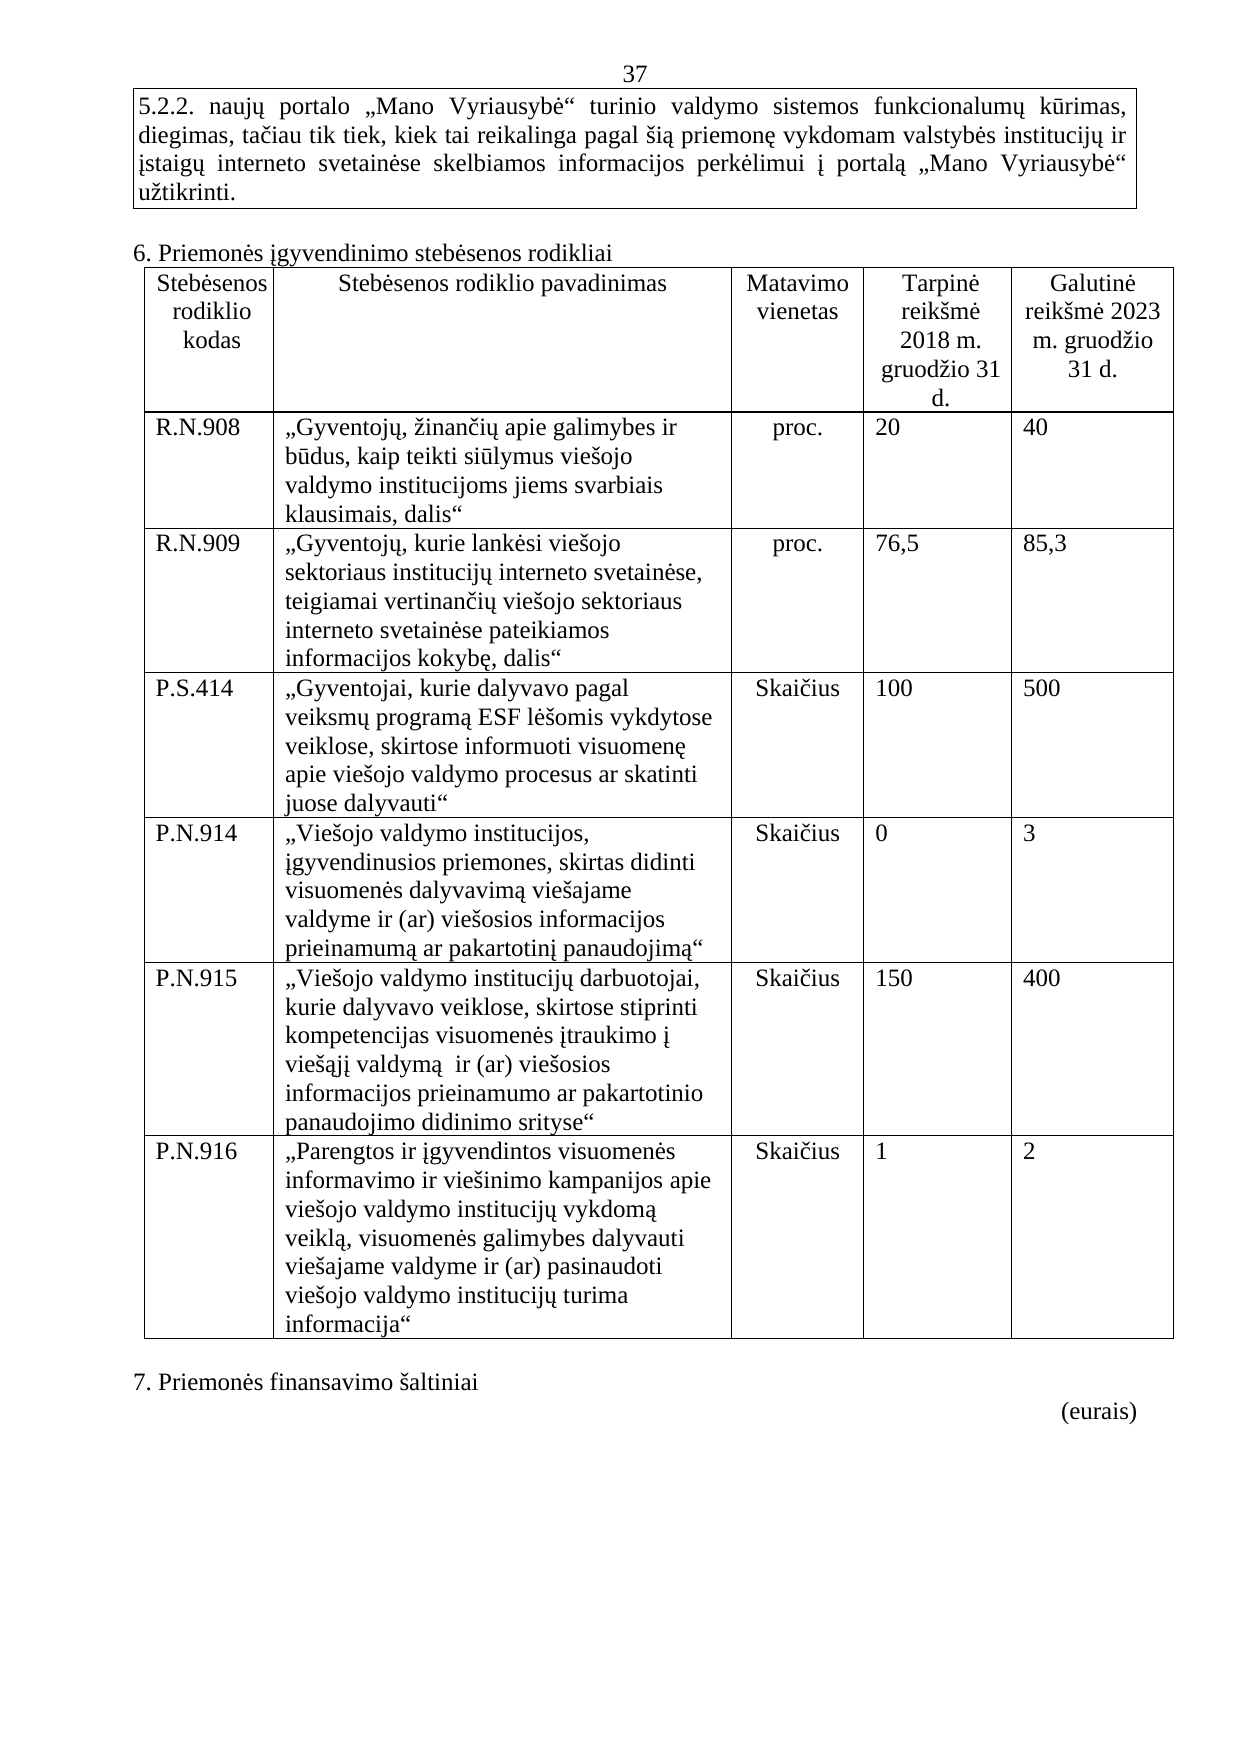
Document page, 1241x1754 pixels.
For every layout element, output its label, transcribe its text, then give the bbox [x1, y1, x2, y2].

table_cell Skaičius [732, 963, 863, 1135]
table_cell 1 [864, 1136, 1011, 1338]
table_header Stebėsenos rodiklio kodas [145, 268, 273, 411]
table_cell P.S.414 [145, 673, 273, 817]
table_cell 100 [864, 673, 1011, 817]
table_cell Skaičius [732, 673, 863, 817]
table_cell 40 [1012, 413, 1173, 527]
table_cell P.N.916 [145, 1136, 273, 1338]
table_cell 150 [864, 963, 1011, 1135]
table_header Stebėsenos rodiklio pavadinimas [274, 268, 731, 411]
table_cell „Viešojo valdymo institucijos, įgyvendinusios priemones, skirtas didinti visuomenės dalyvavimą viešajame valdyme ir (ar) viešosios informacijos prieinamumą ar pakartotinį panaudojimą“ [274, 818, 731, 962]
table_cell Skaičius [732, 1136, 863, 1338]
table_cell Skaičius [732, 818, 863, 962]
table_cell „Gyventojų, kurie lankėsi viešojo sektoriaus institucijų interneto svetainėse, teigiamai vertinančių viešojo sektoriaus interneto svetainėse pateikiamos informacijos kokybę, dalis“ [274, 529, 731, 672]
table_cell proc. [732, 529, 863, 672]
table_header Matavimo vienetas [732, 268, 863, 411]
text (eurais) [133, 1396, 1137, 1425]
table_cell „Gyventojų, žinančių apie galimybes ir būdus, kaip teikti siūlymus viešojo valdymo institucijoms jiems svarbiais klausimais, dalis“ [274, 413, 731, 527]
table_cell R.N.908 [145, 413, 273, 527]
table_cell proc. [732, 413, 863, 527]
table_cell P.N.914 [145, 818, 273, 962]
table_cell 0 [864, 818, 1011, 962]
table_cell 20 [864, 413, 1011, 527]
table_header Tarpinė reikšmė 2018 m. gruodžio 31 d. [864, 268, 1011, 411]
table_cell 400 [1012, 963, 1173, 1135]
table_header Galutinė reikšmė 2023 m. gruodžio 31 d. [1012, 268, 1173, 411]
table_cell P.N.915 [145, 963, 273, 1135]
text 5.2.2. naujų portalo „Mano Vyriausybė“ turinio valdymo sistemos funkcionalumų kūrimas, diegimas, tačiau tik tiek, kiek tai reikalinga pagal šią priemonę vykdomam valstybės institucijų ir įstaigų interneto svetainėse skelbiamos informacijos perkėlimui į portalą „Mano Vyriausybė“ užtikrinti. [134, 89, 1136, 208]
table_cell 3 [1012, 818, 1173, 962]
table_cell 2 [1012, 1136, 1173, 1338]
text 6. Priemonės įgyvendinimo stebėsenos rodikliai [133, 238, 1137, 267]
table_cell R.N.909 [145, 529, 273, 672]
table_cell „Gyventojai, kurie dalyvavo pagal veiksmų programą ESF lėšomis vykdytose veiklose, skirtose informuoti visuomenę apie viešojo valdymo procesus ar skatinti juose dalyvauti“ [274, 673, 731, 817]
table_cell 85,3 [1012, 529, 1173, 672]
text 7. Priemonės finansavimo šaltiniai [133, 1367, 1137, 1396]
table_cell 76,5 [864, 529, 1011, 672]
table_cell „Parengtos ir įgyvendintos visuomenės informavimo ir viešinimo kampanijos apie viešojo valdymo institucijų vykdomą veiklą, visuomenės galimybes dalyvauti viešajame valdyme ir (ar) pasinaudoti viešojo valdymo institucijų turima informacija“ [274, 1136, 731, 1338]
table_cell „Viešojo valdymo institucijų darbuotojai, kurie dalyvavo veiklose, skirtose stiprinti kompetencijas visuomenės įtraukimo į viešąjį valdymą ir (ar) viešosios informacijos prieinamumo ar pakartotinio panaudojimo didinimo srityse“ [274, 963, 731, 1135]
table_cell 500 [1012, 673, 1173, 817]
